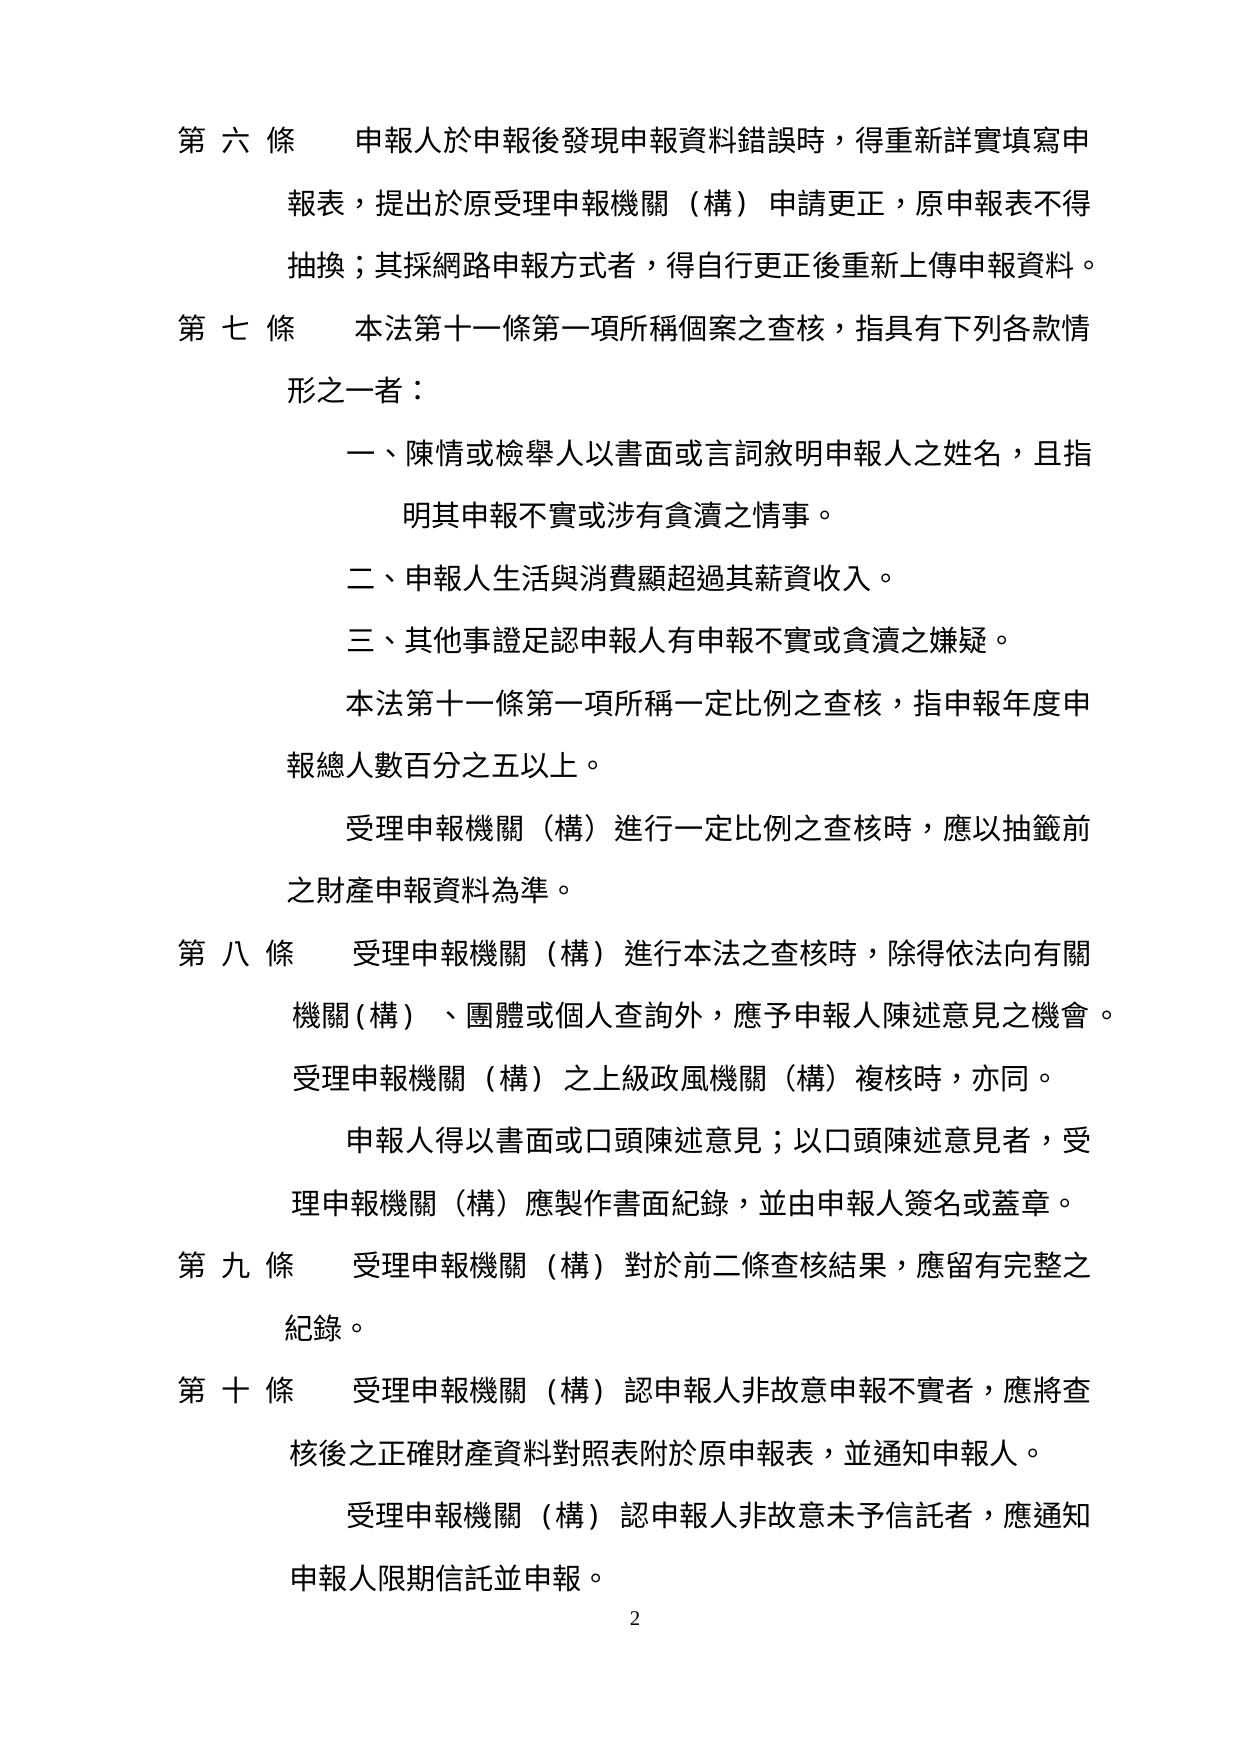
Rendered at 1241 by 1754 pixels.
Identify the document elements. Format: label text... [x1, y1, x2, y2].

text 三、其他事證足認申報人有申報不實或貪瀆之嫌疑。 [346, 597, 1092, 660]
text 申報人得以書面或口頭陳述意見；以口頭陳述意見者，受理申報機關（構）應製作書面紀錄，並由申報人簽名或蓋章。 [292, 1097, 1092, 1222]
text 本法第十一條第一項所稱一定比例之查核，指申報年度申報總人數百分之五以上。 [287, 660, 1092, 785]
text 第 六 條 申報人於申報後發現申報資料錯誤時，得重新詳實填寫申報表，提出於原受理申報機關 (構) 申請更正，原申報表不得抽換；其採網路申報方式者，得自行更正後重新上傳申報資料。 [177, 97, 1092, 285]
text 受理申報機關 (構) 認申報人非故意未予信託者，應通知申報人限期信託並申報。 [289, 1472, 1092, 1597]
text 第 八 條 受理申報機關 (構) 進行本法之查核時，除得依法向有關機關(構) 、團體或個人查詢外，應予申報人陳述意見之機會。受理申報機關 (構) 之上級政風機關（構）複核時，亦同。 [177, 910, 1092, 1097]
text 第 七 條 本法第十一條第一項所稱個案之查核，指具有下列各款情形之一者： [177, 285, 1092, 410]
text 受理申報機關（構）進行一定比例之查核時，應以抽籤前之財產申報資料為準。 [287, 785, 1092, 910]
text 第 十 條 受理申報機關 (構) 認申報人非故意申報不實者，應將查核後之正確財產資料對照表附於原申報表，並通知申報人。 [177, 1347, 1092, 1472]
text 第 九 條 受理申報機關 (構) 對於前二條查核結果，應留有完整之紀錄。 [177, 1222, 1092, 1347]
text 二、申報人生活與消費顯超過其薪資收入。 [346, 535, 1092, 597]
text 一、陳情或檢舉人以書面或言詞敘明申報人之姓名，且指明其申報不實或涉有貪瀆之情事。 [346, 410, 1092, 535]
